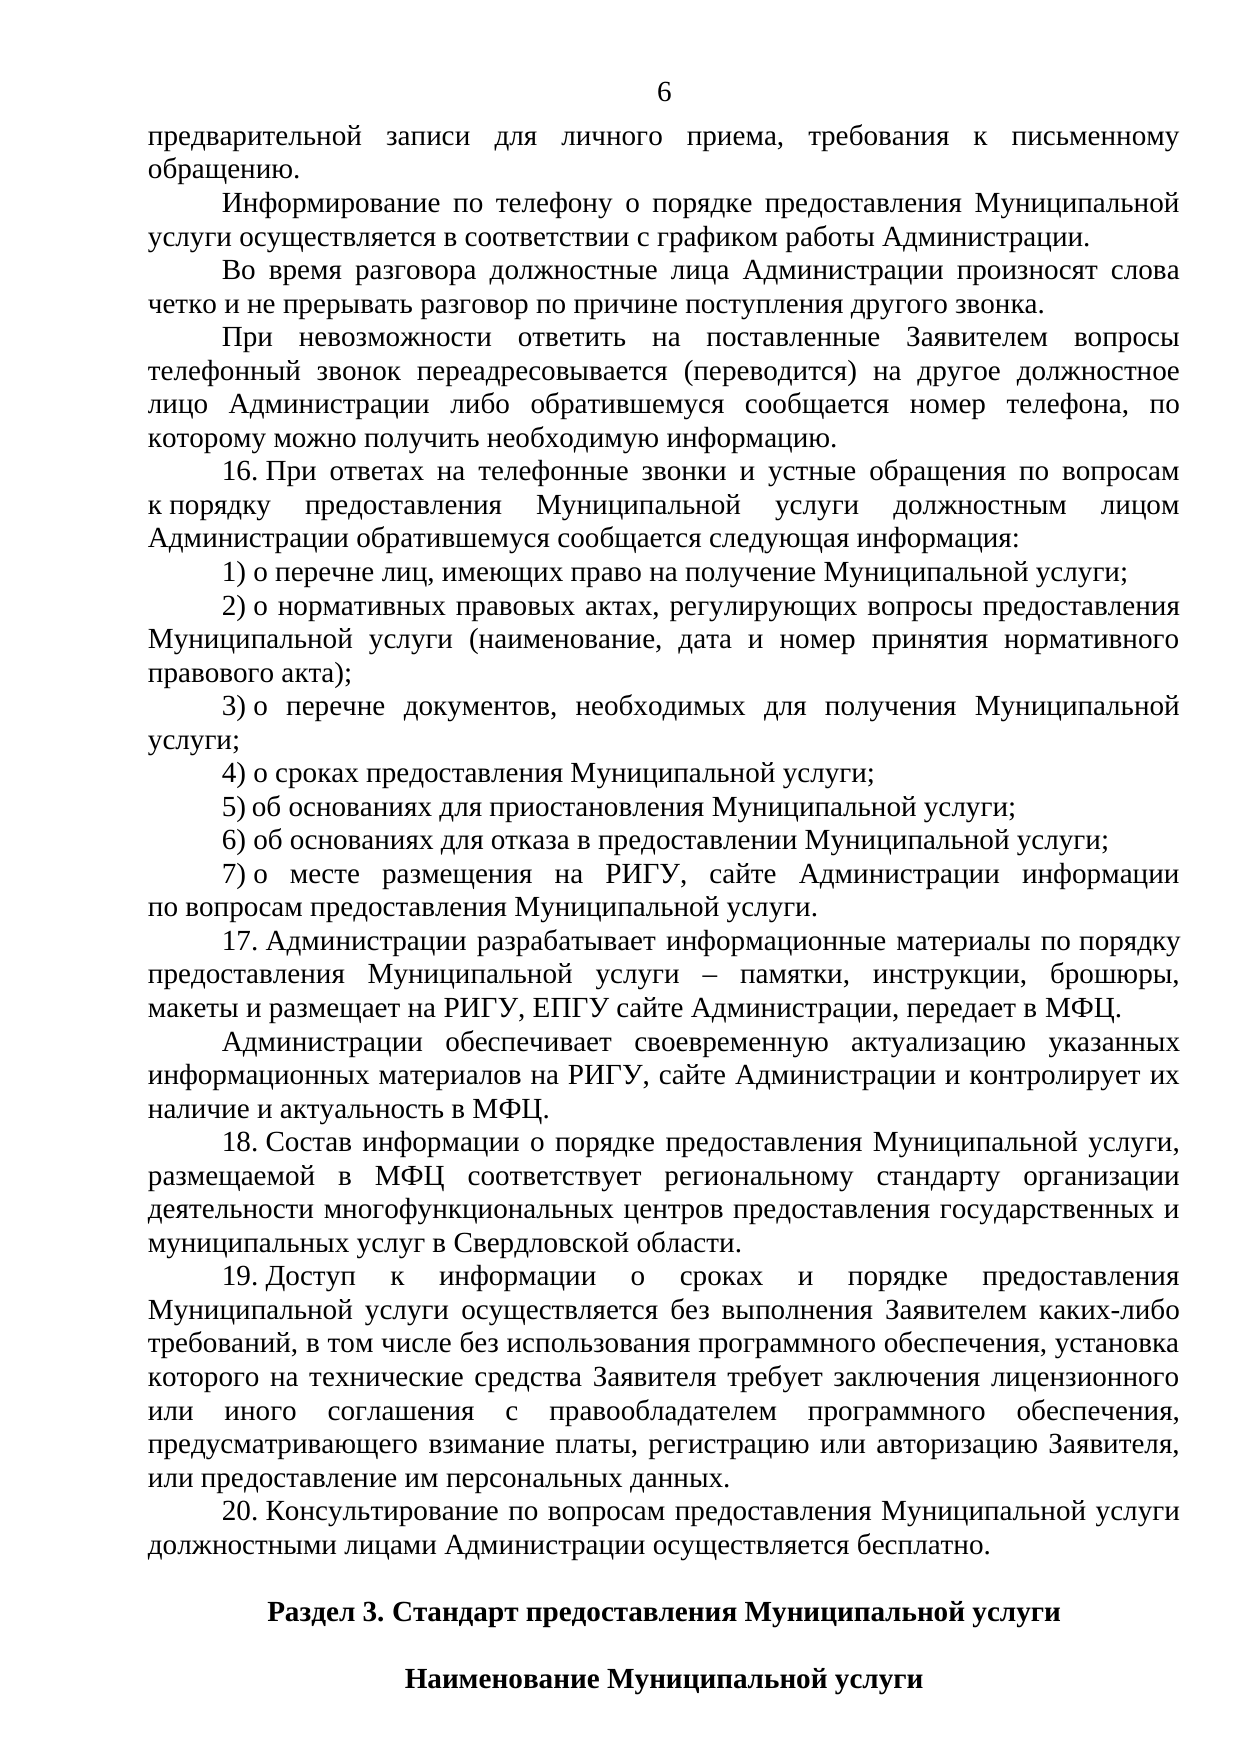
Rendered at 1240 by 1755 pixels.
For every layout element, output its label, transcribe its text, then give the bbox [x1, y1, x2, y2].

text Информирование по телефону о порядке предоставления Муниципальной услуги осуществляется в соответствии с графиком работы Администрации. [148, 185, 1181, 252]
text 6) об основаниях для отказа в предоставлении Муниципальной услуги; [148, 822, 1181, 856]
text 7) о месте размещения на РИГУ, сайте Администрации информации по вопросам предоставления Муниципальной услуги. [148, 856, 1181, 923]
text 18. Состав информации о порядке предоставления Муниципальной услуги, размещаемой в МФЦ соответствует региональному стандарту организации деятельности многофункциональных центров предоставления государственных и муниципальных услуг в Свердловской области. [148, 1124, 1181, 1258]
text 19. Доступ к информации о сроках и порядке предоставления Муниципальной услуги осуществляется без выполнения Заявителем каких-либо требований, в том числе без использования программного обеспечения, установка которого на технические средства Заявителя требует заключения лицензионного или иного соглашения с правообладателем программного обеспечения, предусматривающего взимание платы, регистрацию или авторизацию Заявителя, или предоставление им персональных данных. [148, 1258, 1181, 1493]
text Администрации обеспечивает своевременную актуализацию указанных информационных материалов на РИГУ, сайте Администрации и контролирует их наличие и актуальность в МФЦ. [148, 1024, 1181, 1124]
text Во время разговора должностные лица Администрации произносят слова четко и не прерывать разговор по причине поступления другого звонка. [148, 252, 1181, 319]
text При невозможности ответить на поставленные Заявителем вопросы телефонный звонок переадресовывается (переводится) на другое должностное лицо Администрации либо обратившемуся сообщается номер телефона, по которому можно получить необходимую информацию. [148, 319, 1181, 453]
text 16. При ответах на телефонные звонки и устные обращения по вопросам к порядку предоставления Муниципальной услуги должностным лицом Администрации обратившемуся сообщается следующая информация: [148, 453, 1181, 554]
text 2) о нормативных правовых актах, регулирующих вопросы предоставления Муниципальной услуги (наименование, дата и номер принятия нормативного правового акта); [148, 588, 1181, 688]
text 1) о перечне лиц, имеющих право на получение Муниципальной услуги; [148, 554, 1181, 588]
text 20. Консультирование по вопросам предоставления Муниципальной услуги должностными лицами Администрации осуществляется бесплатно. [148, 1493, 1181, 1560]
text Раздел 3. Стандарт предоставления Муниципальной услуги [148, 1594, 1181, 1627]
text 4) о сроках предоставления Муниципальной услуги; [148, 755, 1181, 789]
text Наименование Муниципальной услуги [148, 1661, 1181, 1694]
text 5) об основаниях для приостановления Муниципальной услуги; [148, 789, 1181, 822]
text 17. Администрации разрабатывает информационные материалы по порядку предоставления Муниципальной услуги – памятки, инструкции, брошюры, макеты и размещает на РИГУ, ЕПГУ сайте Администрации, передает в МФЦ. [148, 923, 1181, 1024]
text 3) о перечне документов, необходимых для получения Муниципальной услуги; [148, 688, 1181, 755]
text предварительной записи для личного приема, требования к письменному обращению. [148, 118, 1181, 185]
